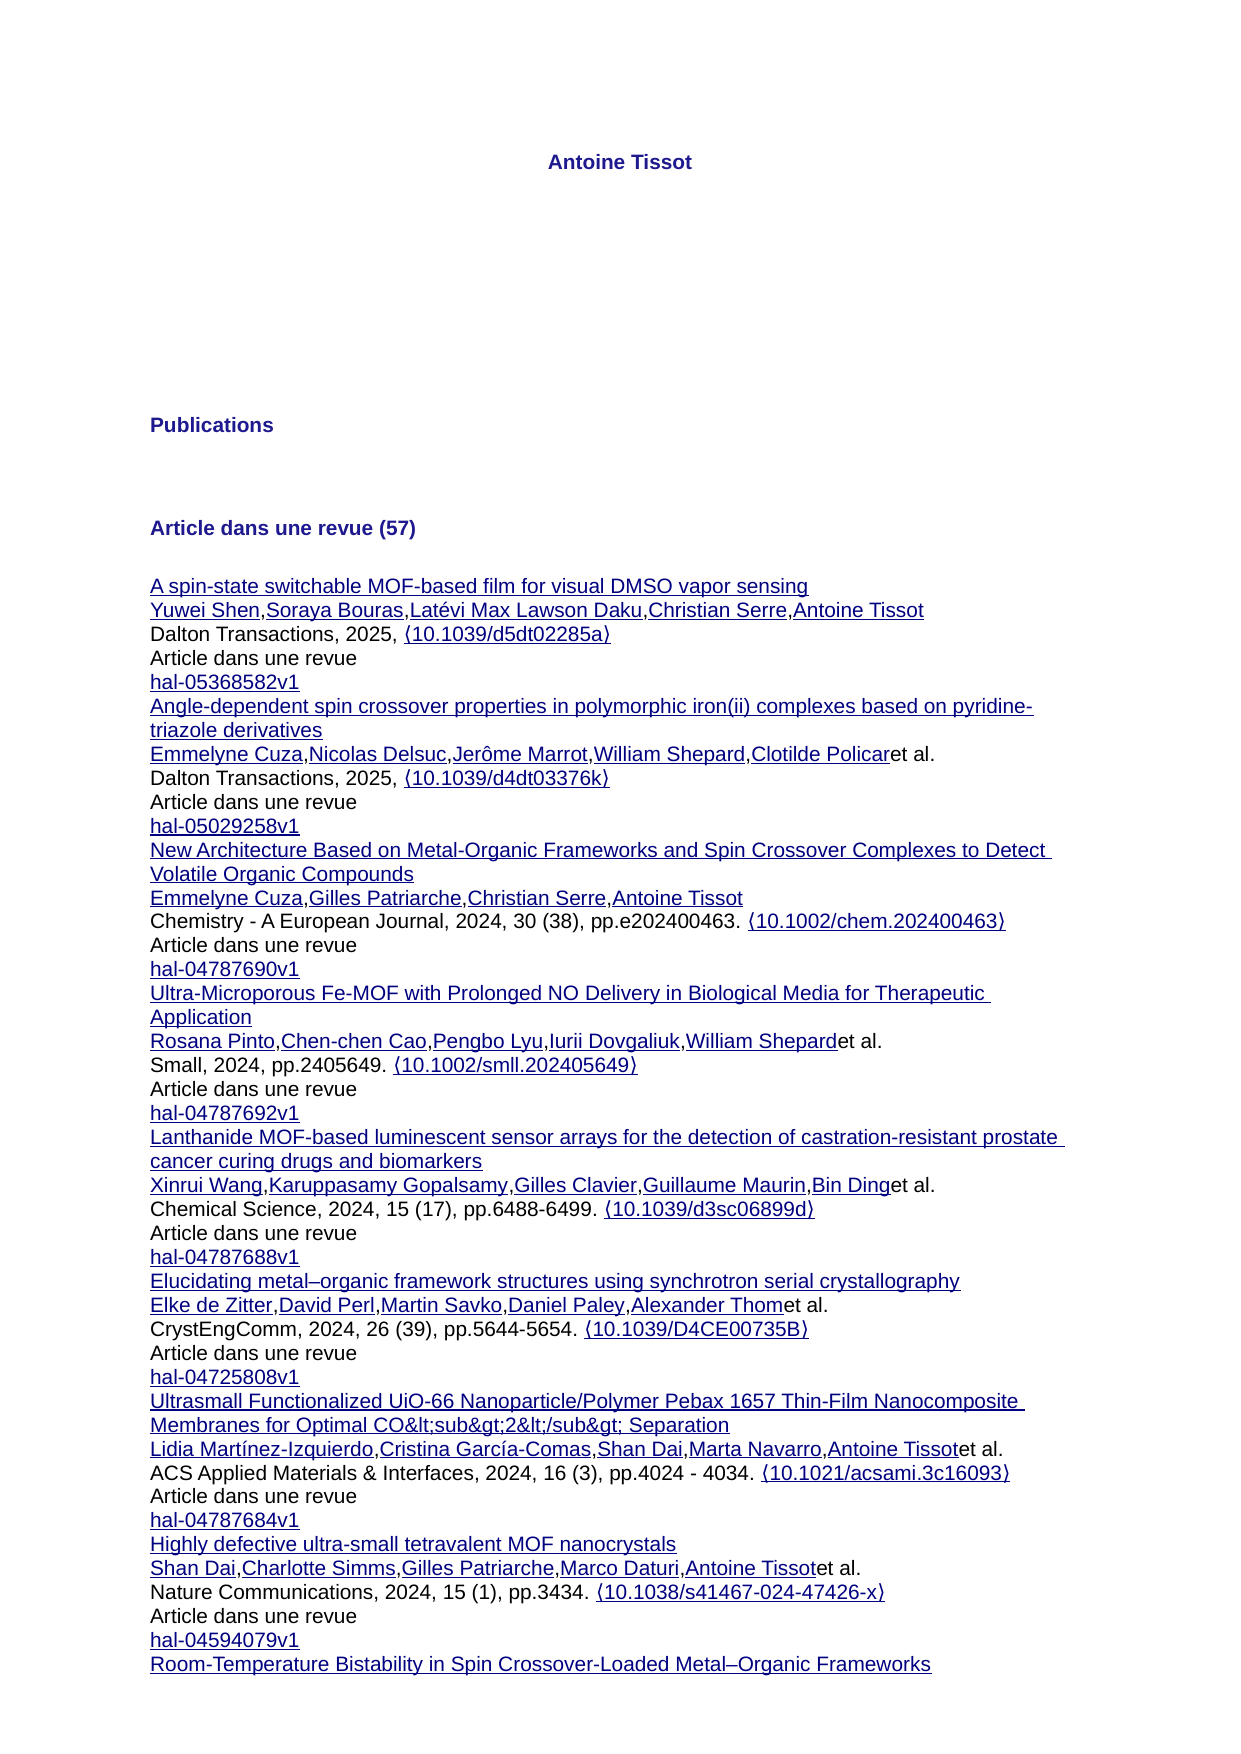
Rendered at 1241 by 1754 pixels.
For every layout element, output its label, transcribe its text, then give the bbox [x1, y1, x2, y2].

subtitle Antoine Tissot [150, 150, 1090, 174]
table_cell Elucidating metal–organic framework structures using synchrotron serial crystallography Elke de Zitter,David Perl,Martin Savko,Daniel Paley,Alexander Thomet al. CrystEngComm, 2024, 26 (39), pp.5644-5654. ⟨10.1039/D4CE00735B⟩ Article dans une revue hal-04725808v1 [150, 1269, 1090, 1388]
table_cell Ultra‐Microporous Fe‐MOF with Prolonged NO Delivery in Biological Media for Therapeutic Application Rosana Pinto,Chen‐chen Cao,Pengbo Lyu,Iurii Dovgaliuk,William Shepardet al. Small, 2024, pp.2405649. ⟨10.1002/smll.202405649⟩ Article dans une revue hal-04787692v1 [150, 981, 1090, 1125]
table_cell Angle-dependent spin crossover properties in polymorphic iron(ii) complexes based on pyridine-triazole derivatives Emmelyne Cuza,Nicolas Delsuc,Jerôme Marrot,William Shepard,Clotilde Policaret al. Dalton Transactions, 2025, ⟨10.1039/d4dt03376k⟩ Article dans une revue hal-05029258v1 [150, 694, 1090, 837]
table_header A spin-state switchable MOF-based film for visual DMSO vapor sensing Yuwei Shen,Soraya Bouras,Latévi Max Lawson Daku,Christian Serre,Antoine Tissot Dalton Transactions, 2025, ⟨10.1039/d5dt02285a⟩ Article dans une revue hal-05368582v1 [150, 574, 1090, 694]
table_cell Lanthanide MOF-based luminescent sensor arrays for the detection of castration-resistant prostate cancer curing drugs and biomarkers Xinrui Wang,Karuppasamy Gopalsamy,Gilles Clavier,Guillaume Maurin,Bin Dinget al. Chemical Science, 2024, 15 (17), pp.6488-6499. ⟨10.1039/d3sc06899d⟩ Article dans une revue hal-04787688v1 [150, 1125, 1090, 1269]
table_cell Ultrasmall Functionalized UiO-66 Nanoparticle/Polymer Pebax 1657 Thin-Film Nanocomposite Membranes for Optimal CO&lt;sub&gt;2&lt;/sub&gt; Separation Lidia Martínez-Izquierdo,Cristina García-Comas,Shan Dai,Marta Navarro,Antoine Tissotet al. ACS Applied Materials & Interfaces, 2024, 16 (3), pp.4024 - 4034. ⟨10.1021/acsami.3c16093⟩ Article dans une revue hal-04787684v1 [150, 1389, 1090, 1532]
subtitle Article dans une revue (57) [150, 516, 1090, 539]
table_cell New Architecture Based on Metal‐Organic Frameworks and Spin Crossover Complexes to Detect Volatile Organic Compounds Emmelyne Cuza,Gilles Patriarche,Christian Serre,Antoine Tissot Chemistry - A European Journal, 2024, 30 (38), pp.e202400463. ⟨10.1002/chem.202400463⟩ Article dans une revue hal-04787690v1 [150, 838, 1090, 981]
table_cell Room-Temperature Bistability in Spin Crossover-Loaded Metal–Organic Frameworks [150, 1652, 1090, 1676]
subtitle Publications [150, 412, 1090, 436]
table_cell Highly defective ultra-small tetravalent MOF nanocrystals Shan Dai,Charlotte Simms,Gilles Patriarche,Marco Daturi,Antoine Tissotet al. Nature Communications, 2024, 15 (1), pp.3434. ⟨10.1038/s41467-024-47426-x⟩ Article dans une revue hal-04594079v1 [150, 1532, 1090, 1652]
